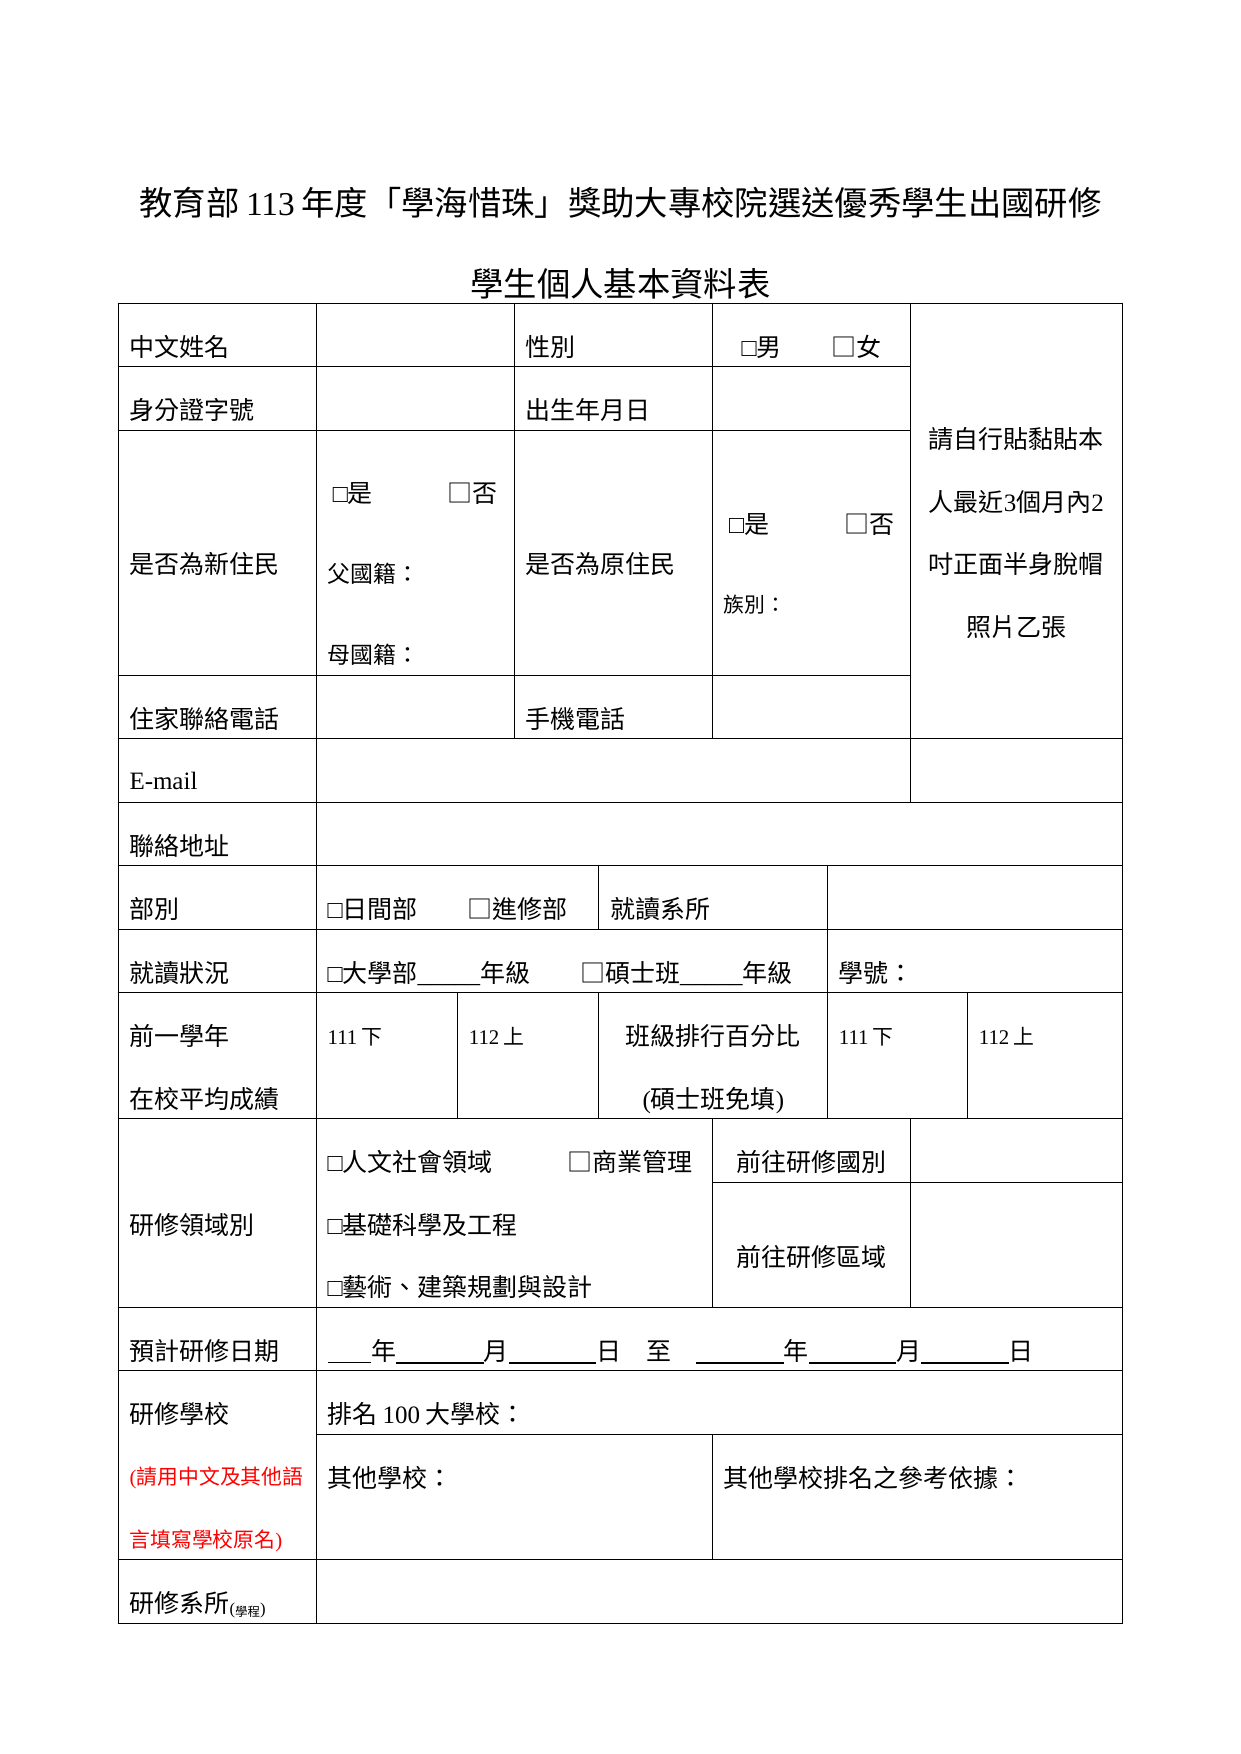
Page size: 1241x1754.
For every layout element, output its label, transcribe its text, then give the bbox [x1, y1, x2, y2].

table_cell [911, 739, 1122, 802]
table_cell [317, 676, 514, 738]
table_cell 手機電話 [515, 676, 712, 738]
table_cell 112上 [458, 993, 598, 1118]
table_cell 是否為新住民 [119, 431, 316, 674]
table_cell 預計研修日期 [119, 1308, 316, 1370]
table_cell [911, 1119, 1122, 1182]
table_cell □是 □否 族別： [713, 431, 910, 674]
table_cell [317, 739, 910, 802]
table_header [317, 304, 514, 366]
table_cell 前往研修國別 [713, 1119, 910, 1182]
table_cell [911, 1183, 1122, 1307]
table_header □男 □女 [713, 304, 910, 366]
table_cell 部別 [119, 866, 316, 929]
table_cell 年 月 日 至 年 月 日 [317, 1308, 1122, 1370]
table_cell 前一學年 在校平均成績 [119, 993, 316, 1118]
table_cell 111下 [828, 993, 967, 1118]
table_cell E-mail [119, 739, 316, 802]
table_cell 出生年月日 [515, 367, 712, 430]
table_cell [317, 1560, 1122, 1622]
table_cell 其他學校排名之參考依據： [713, 1435, 1122, 1559]
table_cell 就讀狀況 [119, 930, 316, 992]
table_header 中文姓名 [119, 304, 316, 366]
table_cell [317, 367, 514, 430]
table_cell [317, 803, 1122, 865]
table_cell [828, 866, 1122, 929]
table_cell 其他學校： [317, 1435, 712, 1559]
table_cell □是 □否 父國籍： 母國籍： [317, 431, 514, 674]
table_header 性別 [515, 304, 712, 366]
text 學生個人基本資料表 [118, 240, 1122, 303]
table_cell □大學部_____年級 □碩士班_____年級 [317, 930, 827, 992]
table_cell □日間部 □進修部 [317, 866, 598, 929]
table_cell 研修領域別 [119, 1119, 316, 1307]
table_header 請自行貼黏貼本人最近3個月內2吋正面半身脫帽照片乙張 [911, 304, 1122, 738]
table_cell 是否為原住民 [515, 431, 712, 674]
table_cell 身分證字號 [119, 367, 316, 430]
table_cell 排名100大學校： [317, 1371, 1122, 1434]
table_cell 就讀系所 [599, 866, 827, 929]
table_cell 前往研修區域 [713, 1183, 910, 1307]
text 教育部113年度「學海惜珠」獎助大專校院選送優秀學生出國研修 [118, 159, 1122, 221]
table_cell [713, 676, 910, 738]
table_cell 班級排行百分比 (碩士班免填) [599, 993, 827, 1118]
table_cell □人文社會領域 □商業管理 □基礎科學及工程 □藝術、建築規劃與設計 [317, 1119, 712, 1307]
table_cell 住家聯絡電話 [119, 676, 316, 738]
table_cell 研修學校 (請用中文及其他語言填寫學校原名) [119, 1371, 316, 1559]
table_cell 111下 [317, 993, 457, 1118]
table_cell 研修系所(學程) [119, 1560, 316, 1622]
table_cell 學號： [828, 930, 1122, 992]
table_cell 112上 [968, 993, 1122, 1118]
table_cell 聯絡地址 [119, 803, 316, 865]
table_cell [713, 367, 910, 430]
